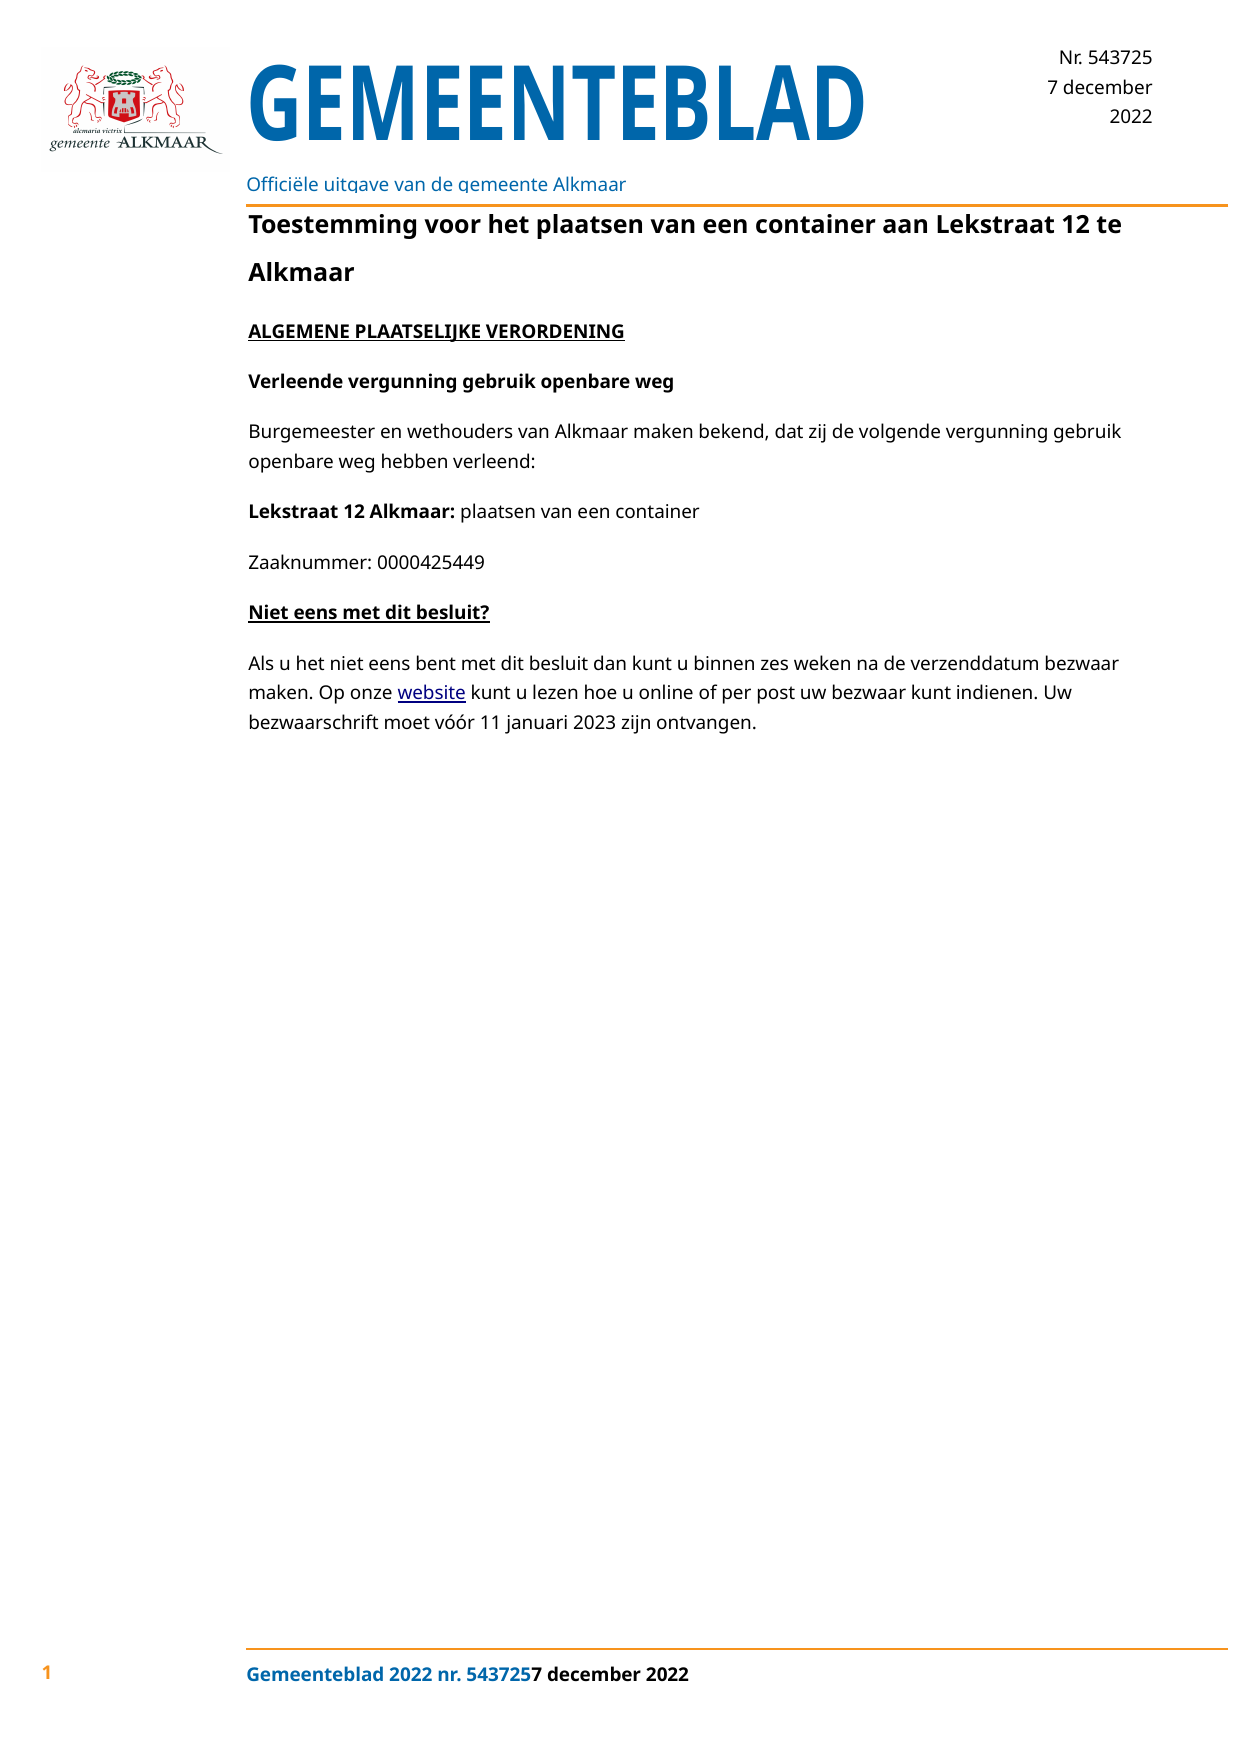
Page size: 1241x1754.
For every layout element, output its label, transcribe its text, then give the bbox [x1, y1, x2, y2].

text Toestemming voor het plaatsen van een container aan Lekstraat 12 te Alkmaar [248, 207, 1152, 288]
text Verleende vergunning gebruik openbare weg [248, 368, 1152, 394]
text Lekstraat 12 Alkmaar: plaatsen van een container [248, 499, 1152, 524]
text ALGEMENE PLAATSELIJKE VERORDENING [248, 318, 1152, 344]
picture [41, 47, 231, 172]
text Zaaknummer: 0000425449 [248, 549, 1152, 575]
text Als u het niet eens bent met dit besluit dan kunt u binnen zes weken na de verzenddatum bezwaar maken. Op onze website kunt u lezen hoe u online of per post uw bezwaar kunt indienen. Uw bezwaarschrift moet vóór 11 januari 2023 zijn ontvangen. [248, 650, 1152, 735]
text Burgemeester en wethouders van Alkmaar maken bekend, dat zij de volgende vergunning gebruik openbare weg hebben verleend: [248, 419, 1152, 474]
text Niet eens met dit besluit? [248, 599, 1152, 625]
